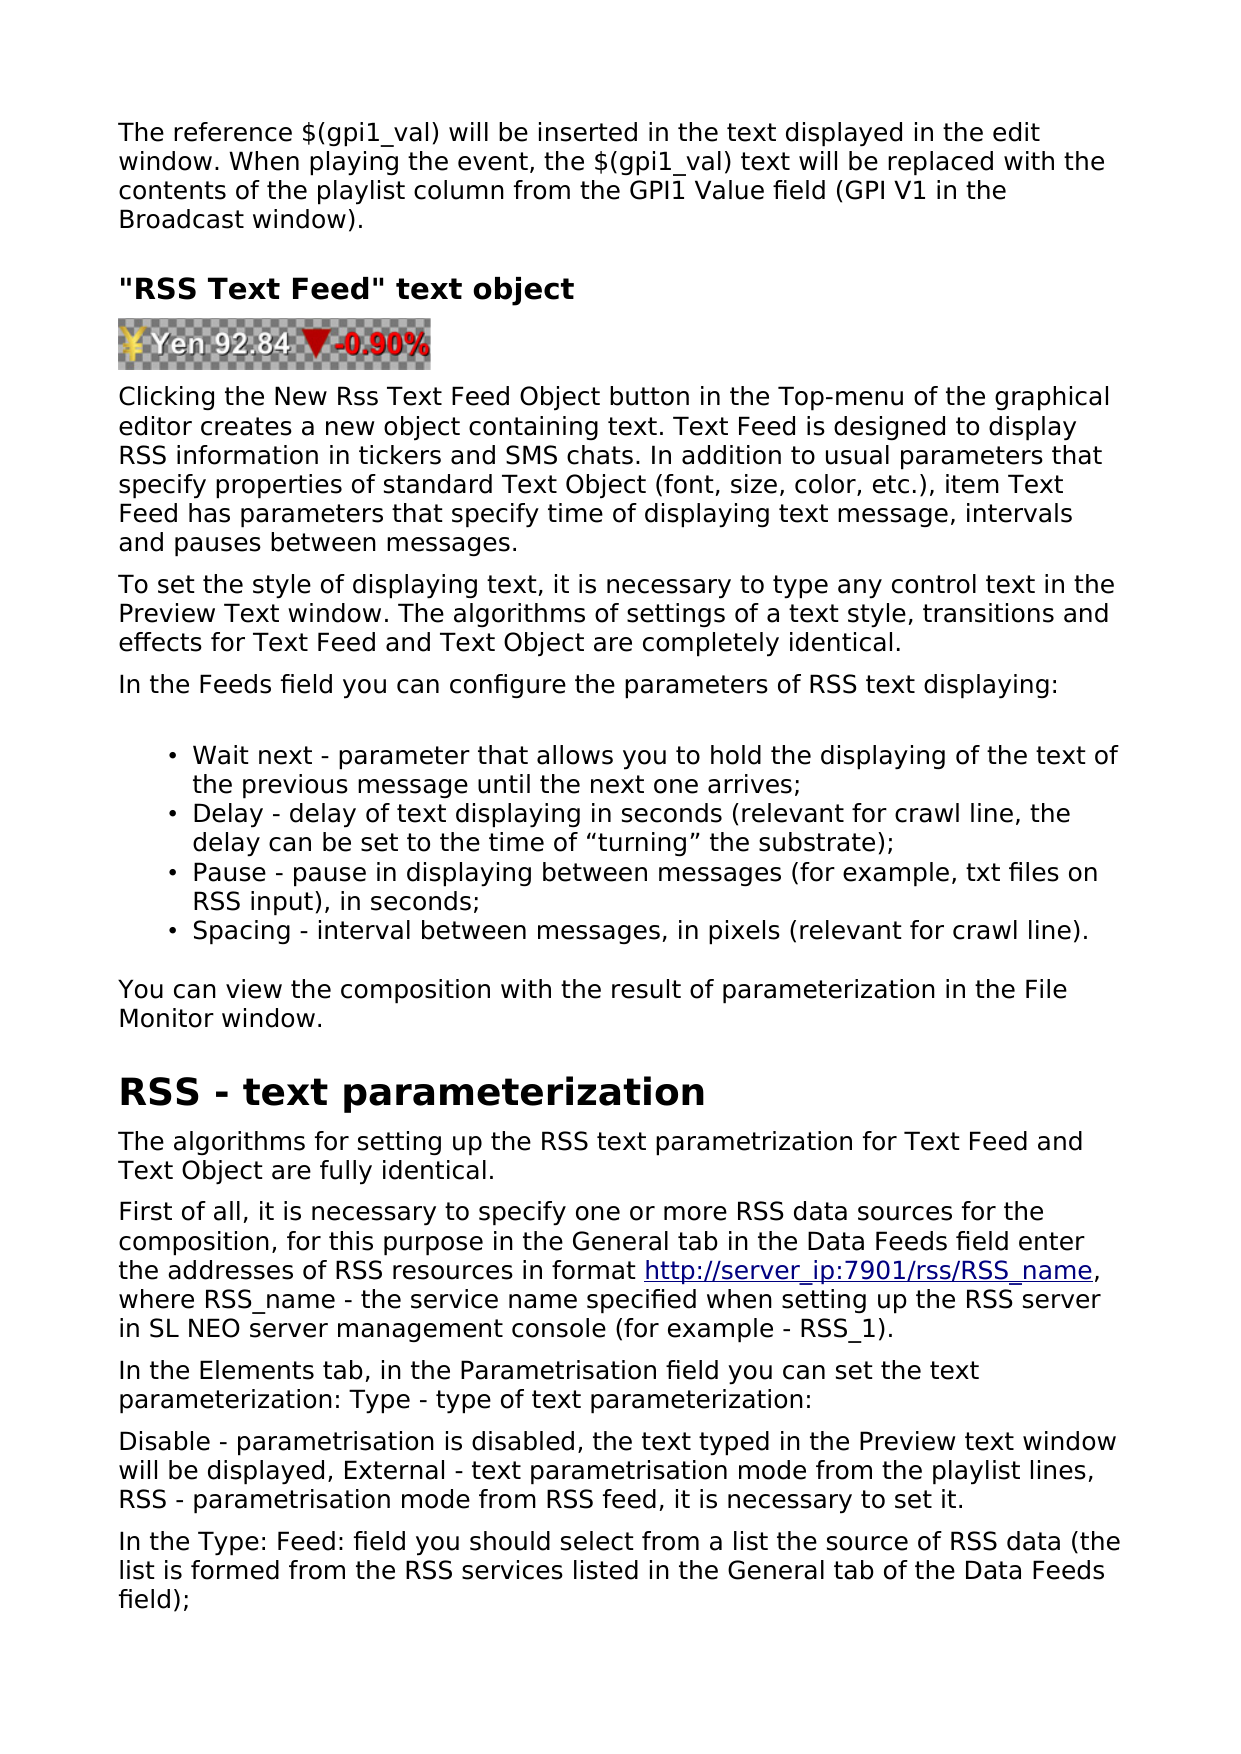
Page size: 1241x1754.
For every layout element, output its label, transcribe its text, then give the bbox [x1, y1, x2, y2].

text The algorithms for setting up the RSS text parametrization for Text Feed and Text Object are fully identical. [118, 1127, 1122, 1185]
list Pause - pause in displaying between messages (for example, txt files on RSS input), in seconds; [177, 858, 1122, 916]
text In the Type: Feed: field you should select from a list the source of RSS data (the list is formed from the RSS services listed in the General tab of the Data Feeds field); [118, 1527, 1122, 1614]
subtitle RSS - text parameterization [118, 1071, 1122, 1114]
list Wait next - parameter that allows you to hold the displaying of the text of the previous message until the next one arrives; [177, 741, 1122, 799]
text First of all, it is necessary to specify one or more RSS data sources for the composition, for this purpose in the General tab in the Data Feeds field enter the addresses of RSS resources in format http://server_ip:7901/rss/RSS_name, where RSS_name - the service name specified when setting up the RSS server in SL NEO server management console (for example - RSS_1). [118, 1198, 1122, 1343]
list Spacing - interval between messages, in pixels (relevant for crawl line). [177, 916, 1122, 945]
text The reference $(gpi1_val) will be inserted in the text displayed in the edit window. When playing the event, the $(gpi1_val) text will be replaced with the contents of the playlist column from the GPI1 Value field (GPI V1 in the Broadcast window). [118, 118, 1122, 235]
text In the Elements tab, in the Parametrisation field you can set the text parameterization: Type - type of text parameterization: [118, 1356, 1122, 1414]
subtitle "RSS Text Feed" text object [118, 272, 1122, 306]
text In the Feeds field you can configure the parameters of RSS text displaying: [118, 670, 1122, 699]
text To set the style of displaying text, it is necessary to type any control text in the Preview Text window. The algorithms of settings of a text style, transitions and effects for Text Feed and Text Object are completely identical. [118, 570, 1122, 657]
list Delay - delay of text displaying in seconds (relevant for crawl line, the delay can be set to the time of “turning” the substrate); [177, 799, 1122, 858]
text You can view the composition with the result of parameterization in the File Monitor window. [118, 975, 1122, 1033]
picture [118, 318, 431, 370]
text Clicking the New Rss Text Feed Object button in the Top-menu of the graphical editor creates a new object containing text. Text Feed is designed to display RSS information in tickers and SMS chats. In addition to usual parameters that specify properties of standard Text Object (font, size, color, etc.), item Text Feed has parameters that specify time of displaying text message, intervals and pauses between messages. [118, 382, 1122, 557]
text Disable - parametrisation is disabled, the text typed in the Preview text window will be displayed, External - text parametrisation mode from the playlist lines, RSS - parametrisation mode from RSS feed, it is necessary to set it. [118, 1427, 1122, 1514]
